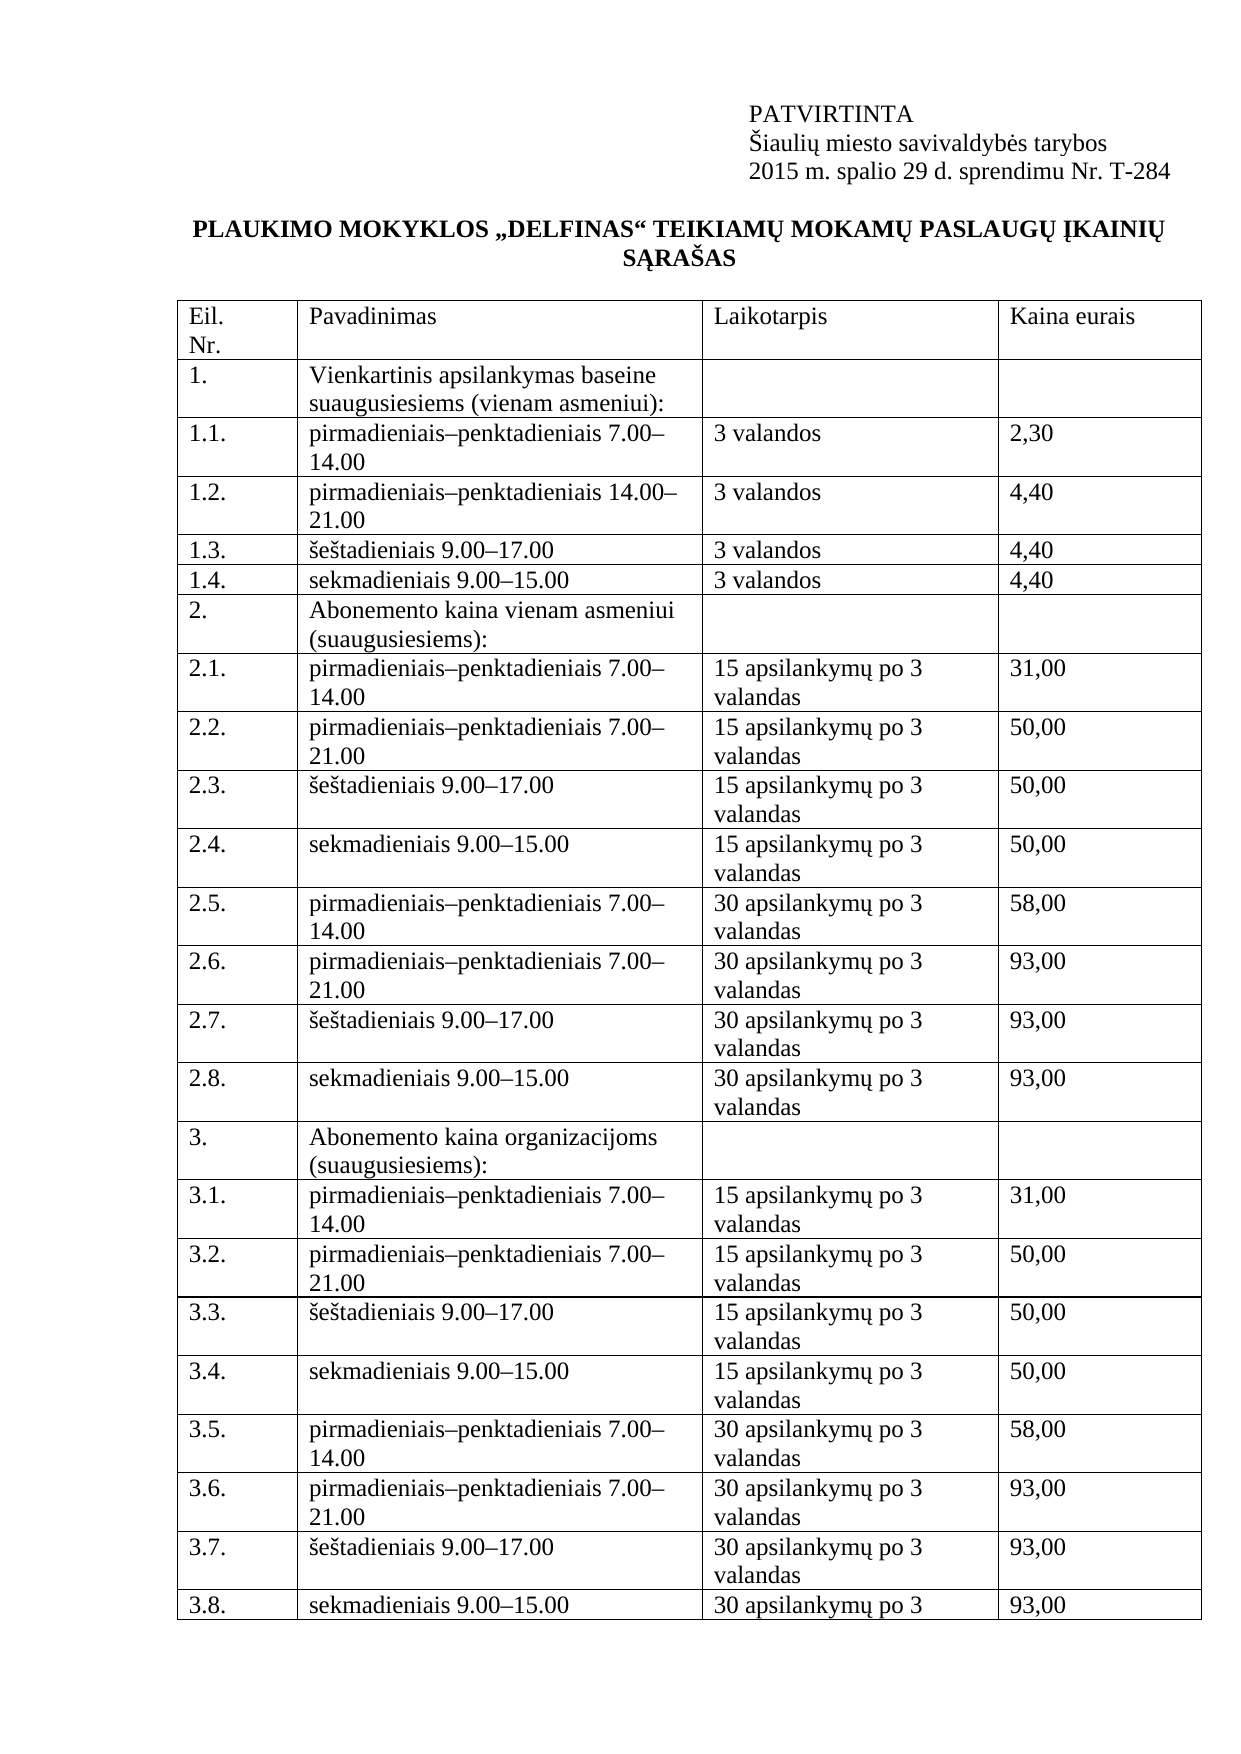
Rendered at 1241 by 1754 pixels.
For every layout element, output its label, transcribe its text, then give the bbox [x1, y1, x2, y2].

table_header Pavadinimas [298, 301, 702, 359]
table_cell 30 apsilankymų po 3 [703, 1590, 998, 1619]
table_cell 15 apsilankymų po 3 valandas [703, 712, 998, 769]
table_cell 3.1. [178, 1180, 297, 1238]
text Šiaulių miesto savivaldybės tarybos [642, 128, 1181, 156]
table_cell 2.4. [178, 829, 297, 887]
table_cell [703, 1122, 998, 1179]
table_cell 3 valandos [703, 477, 998, 534]
table_cell 30 apsilankymų po 3 valandas [703, 1473, 998, 1531]
table_cell 93,00 [999, 1532, 1201, 1589]
table_cell 93,00 [999, 1590, 1201, 1619]
table_cell 2.6. [178, 946, 297, 1004]
table_cell 3.4. [178, 1356, 297, 1413]
table_cell [999, 1122, 1201, 1179]
table_cell 1.3. [178, 535, 297, 564]
table_cell 31,00 [999, 654, 1201, 711]
table_cell 15 apsilankymų po 3 valandas [703, 1239, 998, 1296]
table_cell sekmadieniais 9.00–15.00 [298, 829, 702, 887]
table_cell 2.7. [178, 1005, 297, 1062]
table_cell 4,40 [999, 535, 1201, 564]
table_cell 30 apsilankymų po 3 valandas [703, 888, 998, 945]
table_cell 2.8. [178, 1063, 297, 1121]
table_cell 30 apsilankymų po 3 valandas [703, 1532, 998, 1589]
text 2015 m. spalio 29 d. sprendimu Nr. T-284 [642, 156, 1181, 185]
table_cell 3 valandos [703, 565, 998, 594]
table_cell pirmadieniais–penktadieniais 14.00–21.00 [298, 477, 702, 534]
table_header Eil. Nr. [178, 301, 297, 359]
table_cell šeštadieniais 9.00–17.00 [298, 1532, 702, 1589]
table_cell 1. [178, 360, 297, 417]
table_cell [703, 595, 998, 652]
table_cell 93,00 [999, 1005, 1201, 1062]
table_cell pirmadieniais–penktadieniais 7.00–14.00 [298, 888, 702, 945]
table_cell Abonemento kaina vienam asmeniui (suaugusiesiems): [298, 595, 702, 652]
table_cell 2.1. [178, 654, 297, 711]
table_cell 50,00 [999, 1298, 1201, 1355]
table_cell šeštadieniais 9.00–17.00 [298, 1298, 702, 1355]
table_cell sekmadieniais 9.00–15.00 [298, 1590, 702, 1619]
table_cell 3 valandos [703, 535, 998, 564]
table_cell 3.3. [178, 1298, 297, 1355]
table_cell 15 apsilankymų po 3 valandas [703, 771, 998, 828]
table_cell šeštadieniais 9.00–17.00 [298, 1005, 702, 1062]
table_cell 50,00 [999, 771, 1201, 828]
table_cell 3.6. [178, 1473, 297, 1531]
table_cell [999, 595, 1201, 652]
table_cell 3. [178, 1122, 297, 1179]
table_cell [999, 360, 1201, 417]
table_cell 1.2. [178, 477, 297, 534]
table_cell pirmadieniais–penktadieniais 7.00–21.00 [298, 712, 702, 769]
table_cell 3.5. [178, 1415, 297, 1472]
table_cell 3.8. [178, 1590, 297, 1619]
table_cell 2. [178, 595, 297, 652]
table_cell 30 apsilankymų po 3 valandas [703, 946, 998, 1004]
table_cell Vienkartinis apsilankymas baseine suaugusiesiems (vienam asmeniui): [298, 360, 702, 417]
table_cell 30 apsilankymų po 3 valandas [703, 1005, 998, 1062]
table_cell pirmadieniais–penktadieniais 7.00–14.00 [298, 654, 702, 711]
table_cell 50,00 [999, 1356, 1201, 1413]
table_cell 15 apsilankymų po 3 valandas [703, 1298, 998, 1355]
table_header Laikotarpis [703, 301, 998, 359]
table_cell 15 apsilankymų po 3 valandas [703, 654, 998, 711]
table_cell 93,00 [999, 1473, 1201, 1531]
table_cell 93,00 [999, 1063, 1201, 1121]
table_cell pirmadieniais–penktadieniais 7.00–14.00 [298, 1415, 702, 1472]
table_cell 50,00 [999, 829, 1201, 887]
text PLAUKIMO MOKYKLOS „DELFINAS“ TEIKIAMŲ MOKAMŲ PASLAUGŲ ĮKAINIŲ SĄRAŠAS [177, 214, 1181, 271]
table_cell 4,40 [999, 565, 1201, 594]
table_cell 58,00 [999, 1415, 1201, 1472]
table_cell Abonemento kaina organizacijoms (suaugusiesiems): [298, 1122, 702, 1179]
table_cell pirmadieniais–penktadieniais 7.00–21.00 [298, 1239, 702, 1296]
table_cell 30 apsilankymų po 3 valandas [703, 1063, 998, 1121]
table_cell 15 apsilankymų po 3 valandas [703, 1356, 998, 1413]
table_cell šeštadieniais 9.00–17.00 [298, 535, 702, 564]
table_cell pirmadieniais–penktadieniais 7.00–14.00 [298, 1180, 702, 1238]
table_cell 50,00 [999, 712, 1201, 769]
table_cell pirmadieniais–penktadieniais 7.00–14.00 [298, 418, 702, 476]
table_cell [703, 360, 998, 417]
table_cell pirmadieniais–penktadieniais 7.00–21.00 [298, 946, 702, 1004]
table_cell 3.7. [178, 1532, 297, 1589]
table_cell 1.1. [178, 418, 297, 476]
table_cell 2.3. [178, 771, 297, 828]
table_cell pirmadieniais–penktadieniais 7.00–21.00 [298, 1473, 702, 1531]
table_header Kaina eurais [999, 301, 1201, 359]
table_cell 2.2. [178, 712, 297, 769]
table_cell 2,30 [999, 418, 1201, 476]
table_cell sekmadieniais 9.00–15.00 [298, 1063, 702, 1121]
table_cell sekmadieniais 9.00–15.00 [298, 1356, 702, 1413]
table_cell 4,40 [999, 477, 1201, 534]
table_cell 3.2. [178, 1239, 297, 1296]
table_cell šeštadieniais 9.00–17.00 [298, 771, 702, 828]
table_cell 30 apsilankymų po 3 valandas [703, 1415, 998, 1472]
table_cell 58,00 [999, 888, 1201, 945]
table_cell 31,00 [999, 1180, 1201, 1238]
table_cell 50,00 [999, 1239, 1201, 1296]
table_cell 2.5. [178, 888, 297, 945]
table_cell 3 valandos [703, 418, 998, 476]
table_cell 93,00 [999, 946, 1201, 1004]
table_cell 15 apsilankymų po 3 valandas [703, 1180, 998, 1238]
text PATVIRTINTA [717, 99, 1181, 128]
table_cell sekmadieniais 9.00–15.00 [298, 565, 702, 594]
table_cell 1.4. [178, 565, 297, 594]
table_cell 15 apsilankymų po 3 valandas [703, 829, 998, 887]
